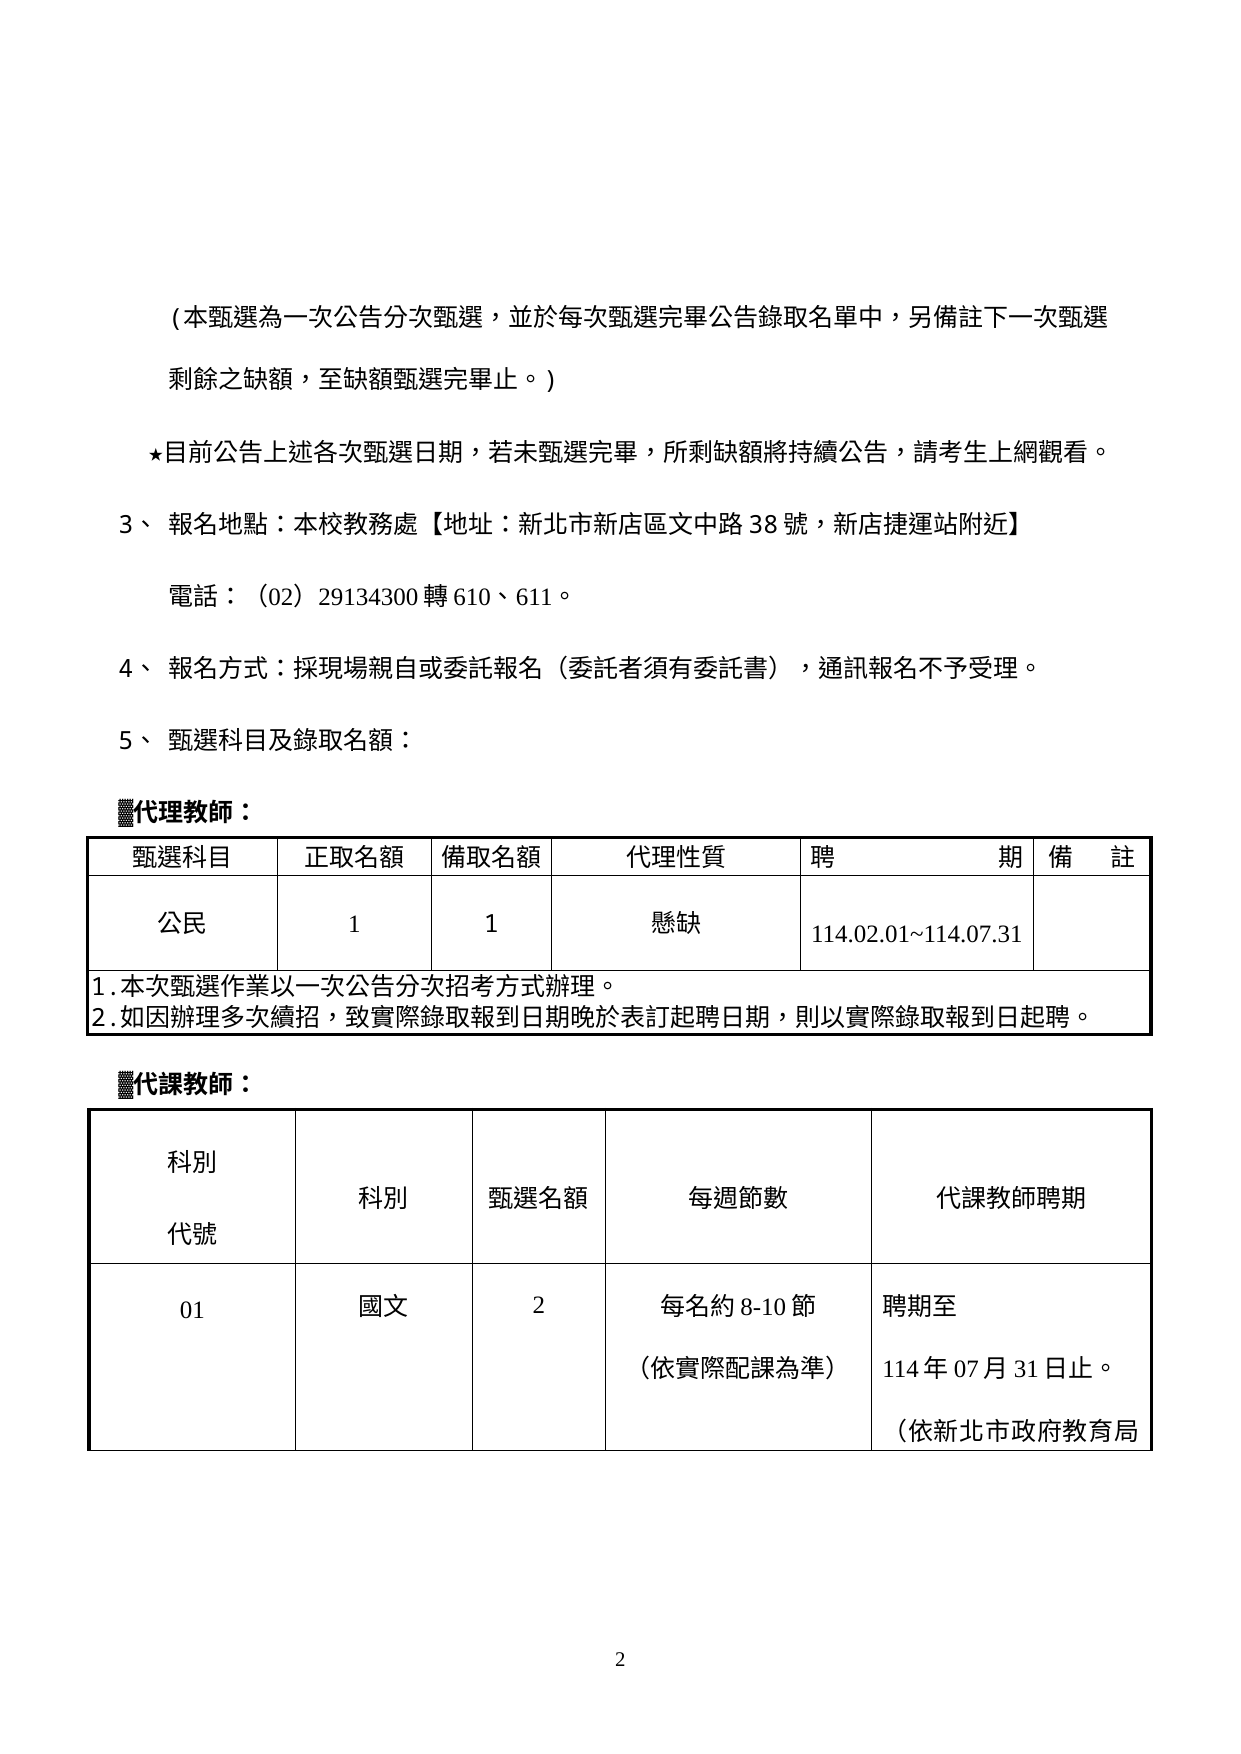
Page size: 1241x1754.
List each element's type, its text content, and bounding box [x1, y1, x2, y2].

list 甄選科目及錄取名額： [118, 697, 1122, 759]
table_cell 國文 [296, 1264, 472, 1450]
table_cell 1 [432, 876, 551, 970]
text ▓代課教師： [118, 1041, 1122, 1103]
table_cell 聘期至 114年07月31日止。 （依新北市政府教育局 [872, 1264, 1150, 1450]
table_header 代課教師聘期 [872, 1111, 1150, 1262]
table_cell 公民 [89, 876, 277, 970]
text ▓代理教師： [118, 769, 1122, 831]
list 報名方式：採現場親自或委託報名（委託者須有委託書），通訊報名不予受理。 [118, 625, 1122, 687]
text (本甄選為一次公告分次甄選，並於每次甄選完畢公告錄取名單中，另備註下一次甄選剩餘之缺額，至缺額甄選完畢止。) [168, 274, 1122, 399]
table_cell 懸缺 [552, 876, 800, 970]
table_header 代理性質 [552, 839, 800, 875]
table_cell 114.02.01~114.07.31 [801, 876, 1033, 970]
table_cell [1034, 876, 1149, 970]
table_header 每週節數 [606, 1111, 871, 1262]
table_header 科別 代號 [91, 1111, 295, 1262]
table_cell 1.本次甄選作業以一次公告分次招考方式辦理。 2.如因辦理多次續招，致實際錄取報到日期晚於表訂起聘日期，則以實際錄取報到日起聘。 [89, 971, 1149, 1033]
table_header 甄選名額 [473, 1111, 605, 1262]
table_cell 每名約8-10節 （依實際配課為準） [606, 1264, 871, 1450]
text ★目前公告上述各次甄選日期，若未甄選完畢，所剩缺額將持續公告，請考生上網觀看。 [118, 408, 1122, 471]
table_cell 2 [473, 1264, 605, 1450]
table_header 備取名額 [432, 839, 551, 875]
table_cell 01 [91, 1264, 295, 1450]
table_header 科別 [296, 1111, 472, 1262]
table_header 聘 期 [801, 839, 1033, 875]
list 報名地點：本校教務處【地址：新北市新店區文中路38號，新店捷運站附近】 [118, 481, 1122, 543]
table_header 備 註 [1034, 839, 1149, 875]
table_header 正取名額 [278, 839, 431, 875]
table_header 甄選科目 [89, 839, 277, 875]
table_cell 1 [278, 876, 431, 970]
text 電話：（02）29134300轉610、611。 [168, 553, 1122, 615]
